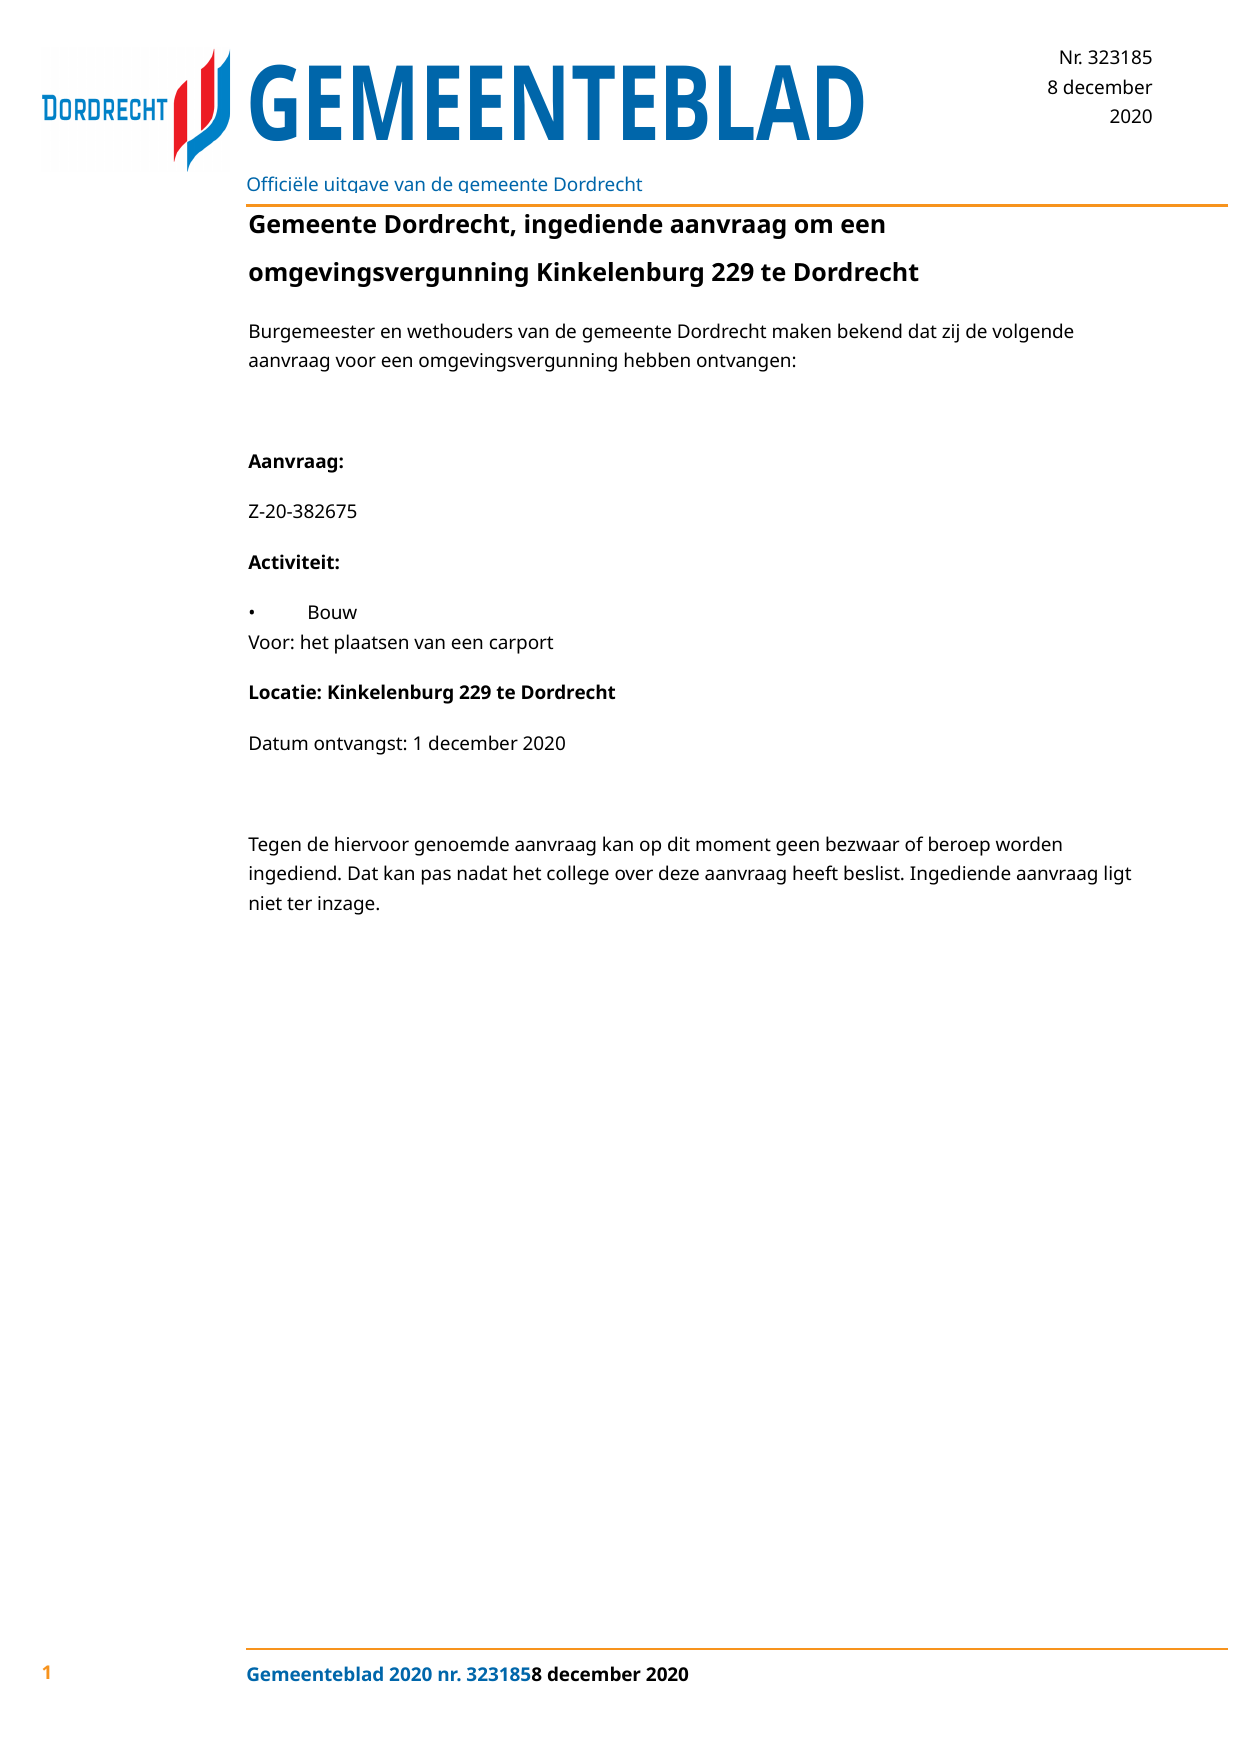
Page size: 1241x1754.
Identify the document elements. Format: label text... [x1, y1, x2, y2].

picture [41, 47, 231, 172]
text Tegen de hiervoor genoemde aanvraag kan op dit moment geen bezwaar of beroep worden ingediend. Dat kan pas nadat het college over deze aanvraag heeft beslist. Ingediende aanvraag ligt niet ter inzage. [248, 831, 1152, 916]
list Bouw [248, 599, 1152, 625]
text Aanvraag: [248, 448, 1152, 474]
text Datum ontvangst: 1 december 2020 [248, 730, 1152, 756]
text Activiteit: [248, 549, 1152, 575]
text Gemeente Dordrecht, ingediende aanvraag om een omgevingsvergunning Kinkelenburg 229 te Dordrecht [248, 207, 1152, 288]
text Z-20-382675 [248, 499, 1152, 524]
text Burgemeester en wethouders van de gemeente Dordrecht maken bekend dat zij de volgende aanvraag voor een omgevingsvergunning hebben ontvangen: [248, 318, 1152, 373]
text Locatie: Kinkelenburg 229 te Dordrecht [248, 679, 1152, 705]
text Voor: het plaatsen van een carport [248, 629, 1152, 655]
